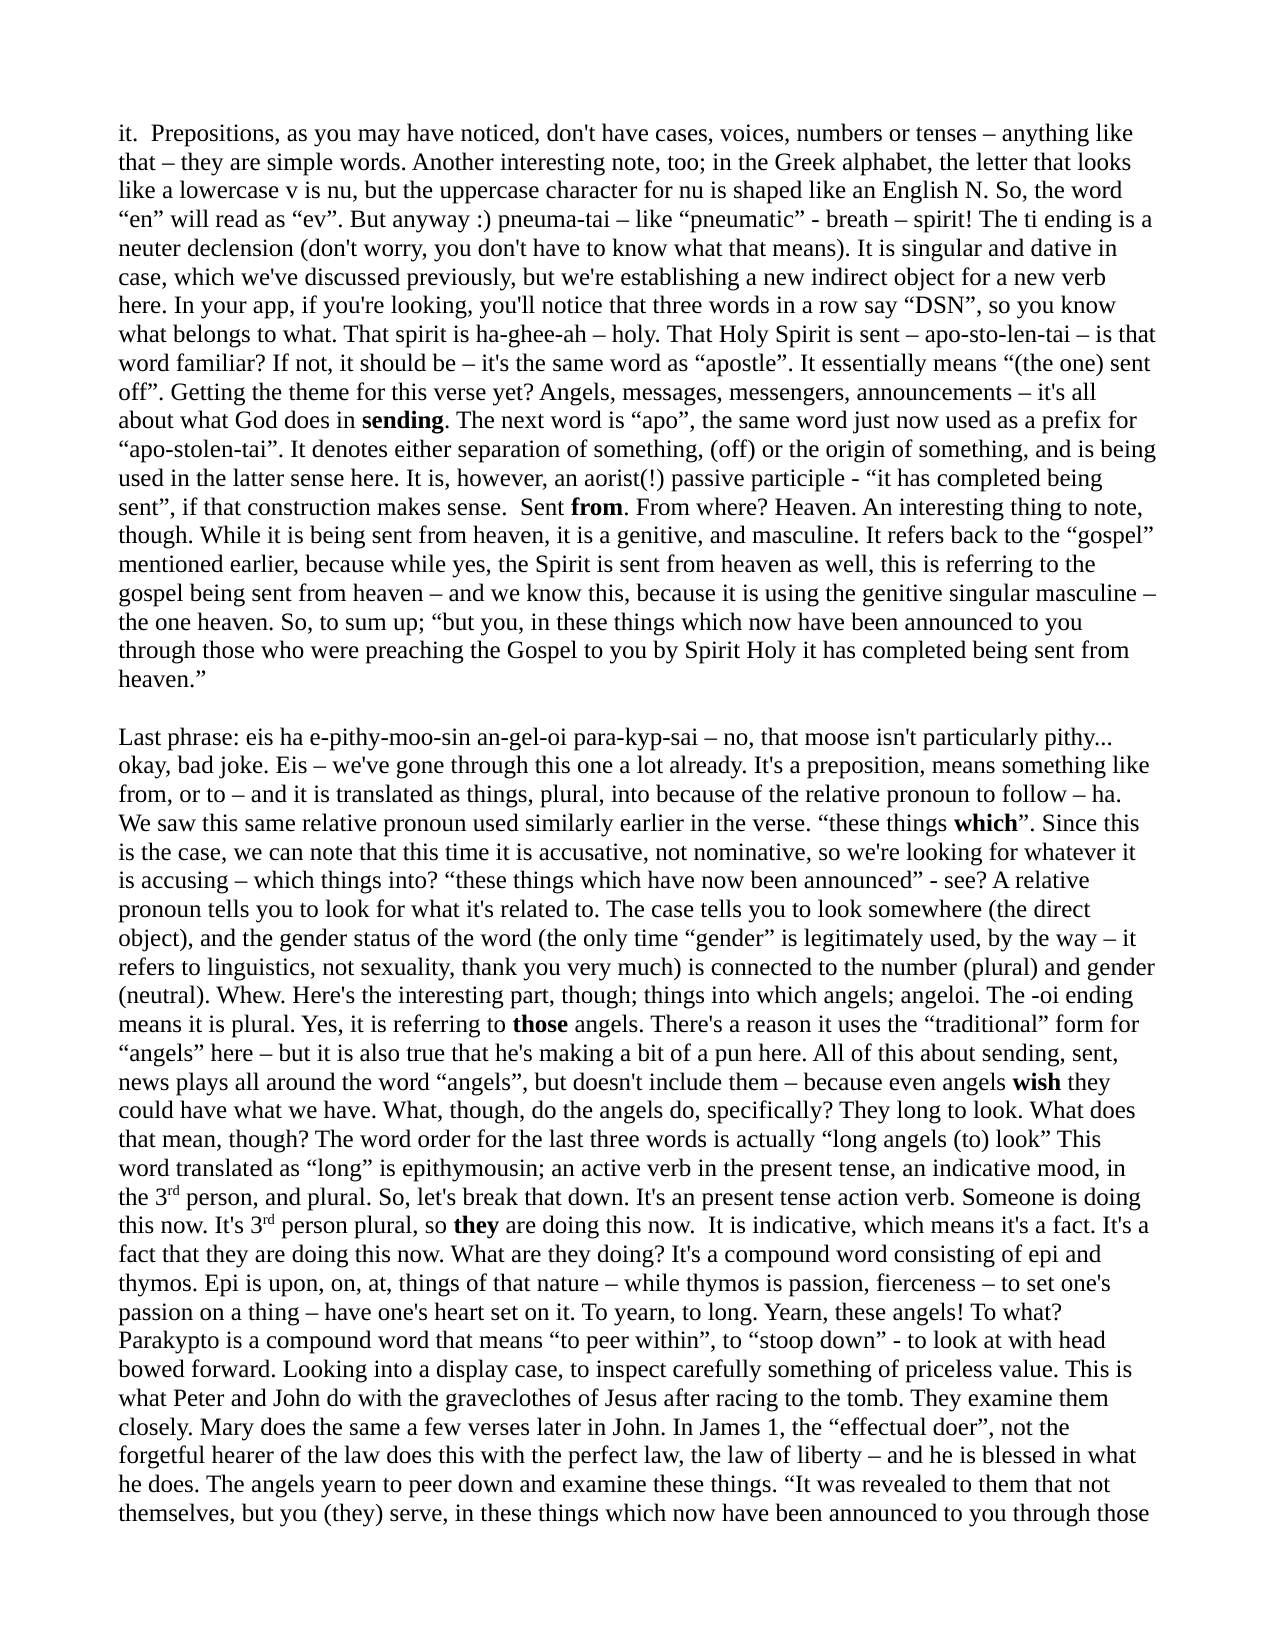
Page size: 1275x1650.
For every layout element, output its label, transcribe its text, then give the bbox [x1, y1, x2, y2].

text it. Prepositions, as you may have noticed, don't have cases, voices, numbers or tenses – anything like that – they are simple words. Another interesting note, too; in the Greek alphabet, the letter that looks like a lowercase v is nu, but the uppercase character for nu is shaped like an English N. So, the word “en” will read as “ev”. But anyway :) pneuma-tai – like “pneumatic” - breath – spirit! The ti ending is a neuter declension (don't worry, you don't have to know what that means). It is singular and dative in case, which we've discussed previously, but we're establishing a new indirect object for a new verb here. In your app, if you're looking, you'll notice that three words in a row say “DSN”, so you know what belongs to what. That spirit is ha-ghee-ah – holy. That Holy Spirit is sent – apo-sto-len-tai – is that word familiar? If not, it should be – it's the same word as “apostle”. It essentially means “(the one) sent off”. Getting the theme for this verse yet? Angels, messages, messengers, announcements – it's all about what God does in sending. The next word is “apo”, the same word just now used as a prefix for “apo-stolen-tai”. It denotes either separation of something, (off) or the origin of something, and is being used in the latter sense here. It is, however, an aorist(!) passive participle - “it has completed being sent”, if that construction makes sense. Sent from. From where? Heaven. An interesting thing to note, though. While it is being sent from heaven, it is a genitive, and masculine. It refers back to the “gospel” mentioned earlier, because while yes, the Spirit is sent from heaven as well, this is referring to the gospel being sent from heaven – and we know this, because it is using the genitive singular masculine – the one heaven. So, to sum up; “but you, in these things which now have been announced to you through those who were preaching the Gospel to you by Spirit Holy it has completed being sent from heaven.” [118, 118, 1157, 693]
text Last phrase: eis ha e-pithy-moo-sin an-gel-oi para-kyp-sai – no, that moose isn't particularly pithy... okay, bad joke. Eis – we've gone through this one a lot already. It's a preposition, means something like from, or to – and it is translated as things, plural, into because of the relative pronoun to follow – ha. We saw this same relative pronoun used similarly earlier in the verse. “these things which”. Since this is the case, we can note that this time it is accusative, not nominative, so we're looking for whatever it is accusing – which things into? “these things which have now been announced” - see? A relative pronoun tells you to look for what it's related to. The case tells you to look somewhere (the direct object), and the gender status of the word (the only time “gender” is legitimately used, by the way – it refers to linguistics, not sexuality, thank you very much) is connected to the number (plural) and gender (neutral). Whew. Here's the interesting part, though; things into which angels; angeloi. The -oi ending means it is plural. Yes, it is referring to those angels. There's a reason it uses the “traditional” form for “angels” here – but it is also true that he's making a bit of a pun here. All of this about sending, sent, news plays all around the word “angels”, but doesn't include them – because even angels wish they could have what we have. What, though, do the angels do, specifically? They long to look. What does that mean, though? The word order for the last three words is actually “long angels (to) look” This word translated as “long” is epithymousin; an active verb in the present tense, an indicative mood, in the 3rd person, and plural. So, let's break that down. It's an present tense action verb. Someone is doing this now. It's 3rd person plural, so they are doing this now. It is indicative, which means it's a fact. It's a fact that they are doing this now. What are they doing? It's a compound word consisting of epi and thymos. Epi is upon, on, at, things of that nature – while thymos is passion, fierceness – to set one's passion on a thing – have one's heart set on it. To yearn, to long. Yearn, these angels! To what? Parakypto is a compound word that means “to peer within”, to “stoop down” - to look at with head bowed forward. Looking into a display case, to inspect carefully something of priceless value. This is what Peter and John do with the graveclothes of Jesus after racing to the tomb. They examine them closely. Mary does the same a few verses later in John. In James 1, the “effectual doer”, not the forgetful hearer of the law does this with the perfect law, the law of liberty – and he is blessed in what he does. The angels yearn to peer down and examine these things. “It was revealed to them that not themselves, but you (they) serve, in these things which now have been announced to you through those [118, 722, 1157, 1527]
